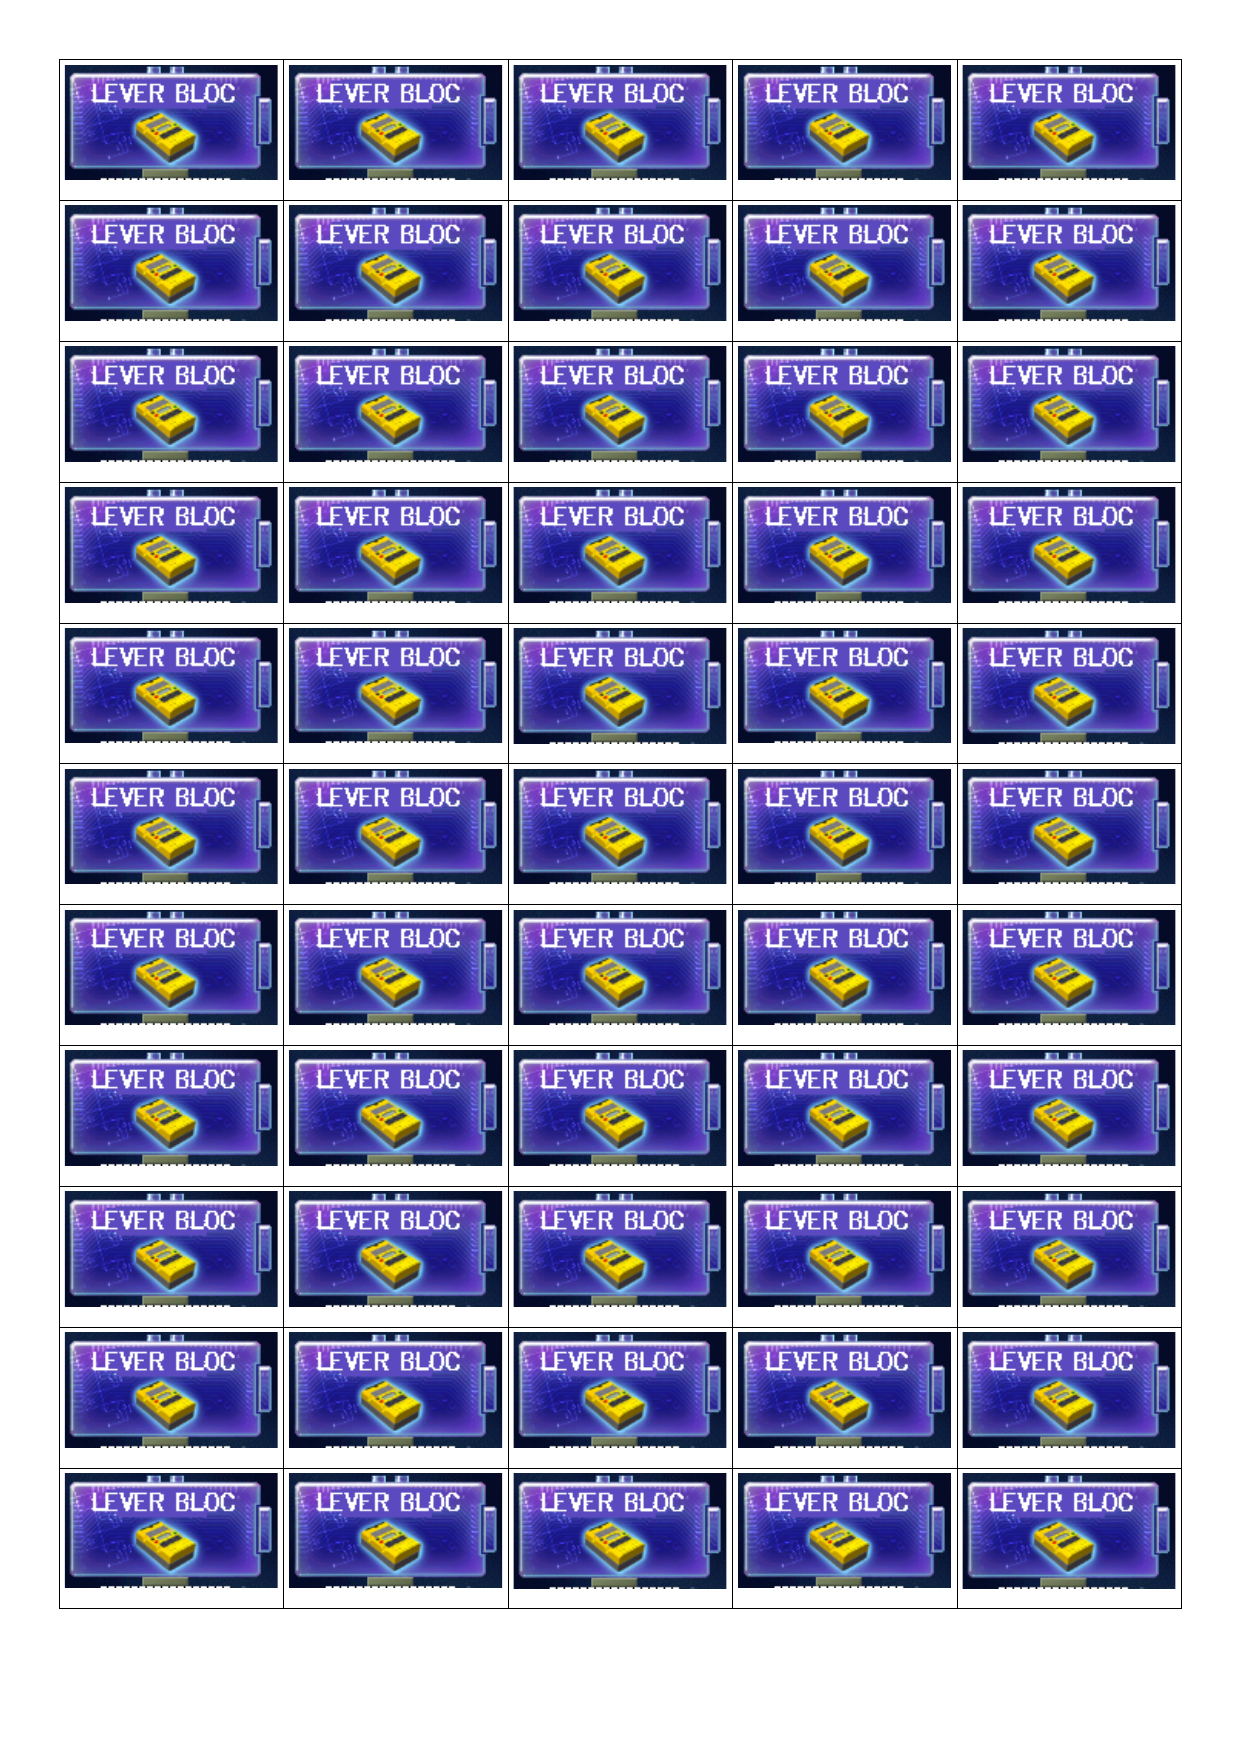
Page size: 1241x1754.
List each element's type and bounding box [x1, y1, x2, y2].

picture [513, 65, 727, 180]
table_cell [284, 1187, 508, 1327]
picture [962, 1191, 1176, 1307]
picture [738, 1191, 951, 1307]
table_cell [733, 1328, 957, 1332]
table_cell [284, 764, 508, 904]
picture [289, 1050, 503, 1166]
table_cell [60, 1333, 283, 1467]
picture [738, 346, 951, 462]
picture [962, 1332, 1176, 1448]
table_cell [60, 1187, 283, 1327]
table_cell [509, 488, 732, 622]
table_cell [958, 624, 1181, 763]
table_cell [284, 1046, 508, 1186]
table_cell [60, 1046, 283, 1186]
picture [738, 769, 951, 884]
table_cell [284, 342, 508, 482]
table_cell [958, 1333, 1181, 1467]
picture [64, 1332, 278, 1448]
table_cell [733, 905, 957, 1045]
table_cell [958, 201, 1181, 341]
table_cell [733, 1046, 957, 1186]
picture [64, 1191, 278, 1307]
table_cell [60, 483, 283, 487]
picture [962, 628, 1176, 744]
table_cell [284, 1333, 508, 1467]
picture [513, 346, 727, 462]
table_cell [60, 1328, 283, 1332]
table_cell [60, 624, 283, 763]
table_cell [509, 764, 732, 904]
picture [289, 205, 503, 321]
table_cell [284, 1469, 508, 1608]
picture [962, 346, 1176, 462]
picture [962, 487, 1176, 603]
table_header [284, 60, 508, 200]
picture [738, 910, 951, 1025]
picture [289, 910, 503, 1025]
table_cell [958, 1469, 1181, 1608]
table_cell [60, 342, 283, 482]
table_cell [509, 201, 732, 341]
picture [513, 205, 727, 321]
picture [513, 1050, 727, 1166]
picture [289, 628, 503, 743]
picture [513, 1191, 727, 1307]
table_cell [60, 764, 283, 904]
picture [962, 910, 1176, 1025]
picture [289, 1191, 503, 1307]
picture [962, 65, 1176, 180]
picture [513, 628, 727, 744]
table_cell [284, 488, 508, 622]
table_cell [509, 1046, 732, 1186]
picture [962, 1473, 1176, 1589]
table_cell [733, 1469, 957, 1608]
picture [738, 1050, 951, 1166]
table_cell [733, 624, 957, 763]
table_cell [509, 1469, 732, 1608]
picture [513, 487, 727, 603]
table_cell [509, 624, 732, 763]
picture [513, 910, 727, 1025]
table_cell [60, 488, 283, 622]
picture [962, 1050, 1176, 1166]
table_cell [284, 1328, 508, 1332]
picture [289, 65, 503, 180]
picture [738, 205, 951, 321]
table_cell [958, 483, 1181, 487]
table_cell [958, 488, 1181, 622]
picture [64, 487, 278, 603]
table_header [60, 60, 283, 200]
table_header [733, 60, 957, 200]
table_cell [733, 201, 957, 341]
table_cell [284, 905, 508, 1045]
table_cell [733, 764, 957, 904]
picture [64, 1050, 278, 1166]
picture [738, 487, 951, 603]
picture [738, 628, 951, 743]
table_cell [958, 1328, 1181, 1332]
picture [738, 65, 951, 180]
table_cell [509, 342, 732, 482]
picture [64, 65, 278, 180]
table_cell [733, 483, 957, 487]
table_cell [958, 1046, 1181, 1186]
table_header [509, 60, 732, 200]
picture [289, 1473, 503, 1588]
table_cell [284, 483, 508, 487]
picture [289, 487, 503, 603]
table_cell [60, 201, 283, 341]
picture [513, 769, 727, 884]
picture [738, 1473, 951, 1588]
picture [64, 628, 278, 743]
table_cell [284, 201, 508, 341]
table_cell [958, 764, 1181, 904]
picture [289, 769, 503, 884]
picture [962, 769, 1176, 884]
table_cell [733, 488, 957, 622]
table_cell [958, 1187, 1181, 1327]
picture [64, 205, 278, 321]
table_cell [60, 1469, 283, 1608]
table_cell [509, 1328, 732, 1332]
table_cell [733, 1333, 957, 1467]
table_cell [509, 1333, 732, 1467]
picture [738, 1332, 951, 1448]
table_cell [958, 905, 1181, 1045]
table_cell [733, 1187, 957, 1327]
table_cell [509, 905, 732, 1045]
table_cell [509, 1187, 732, 1327]
picture [64, 346, 278, 462]
picture [64, 769, 278, 884]
table_cell [509, 483, 732, 487]
table_header [958, 60, 1181, 200]
picture [64, 1473, 278, 1588]
picture [64, 910, 278, 1025]
table_cell [958, 342, 1181, 482]
table_cell [284, 624, 508, 763]
picture [513, 1473, 727, 1589]
picture [513, 1332, 727, 1448]
table_cell [733, 342, 957, 482]
picture [289, 346, 503, 462]
table_cell [60, 905, 283, 1045]
picture [289, 1332, 503, 1448]
picture [962, 205, 1176, 321]
